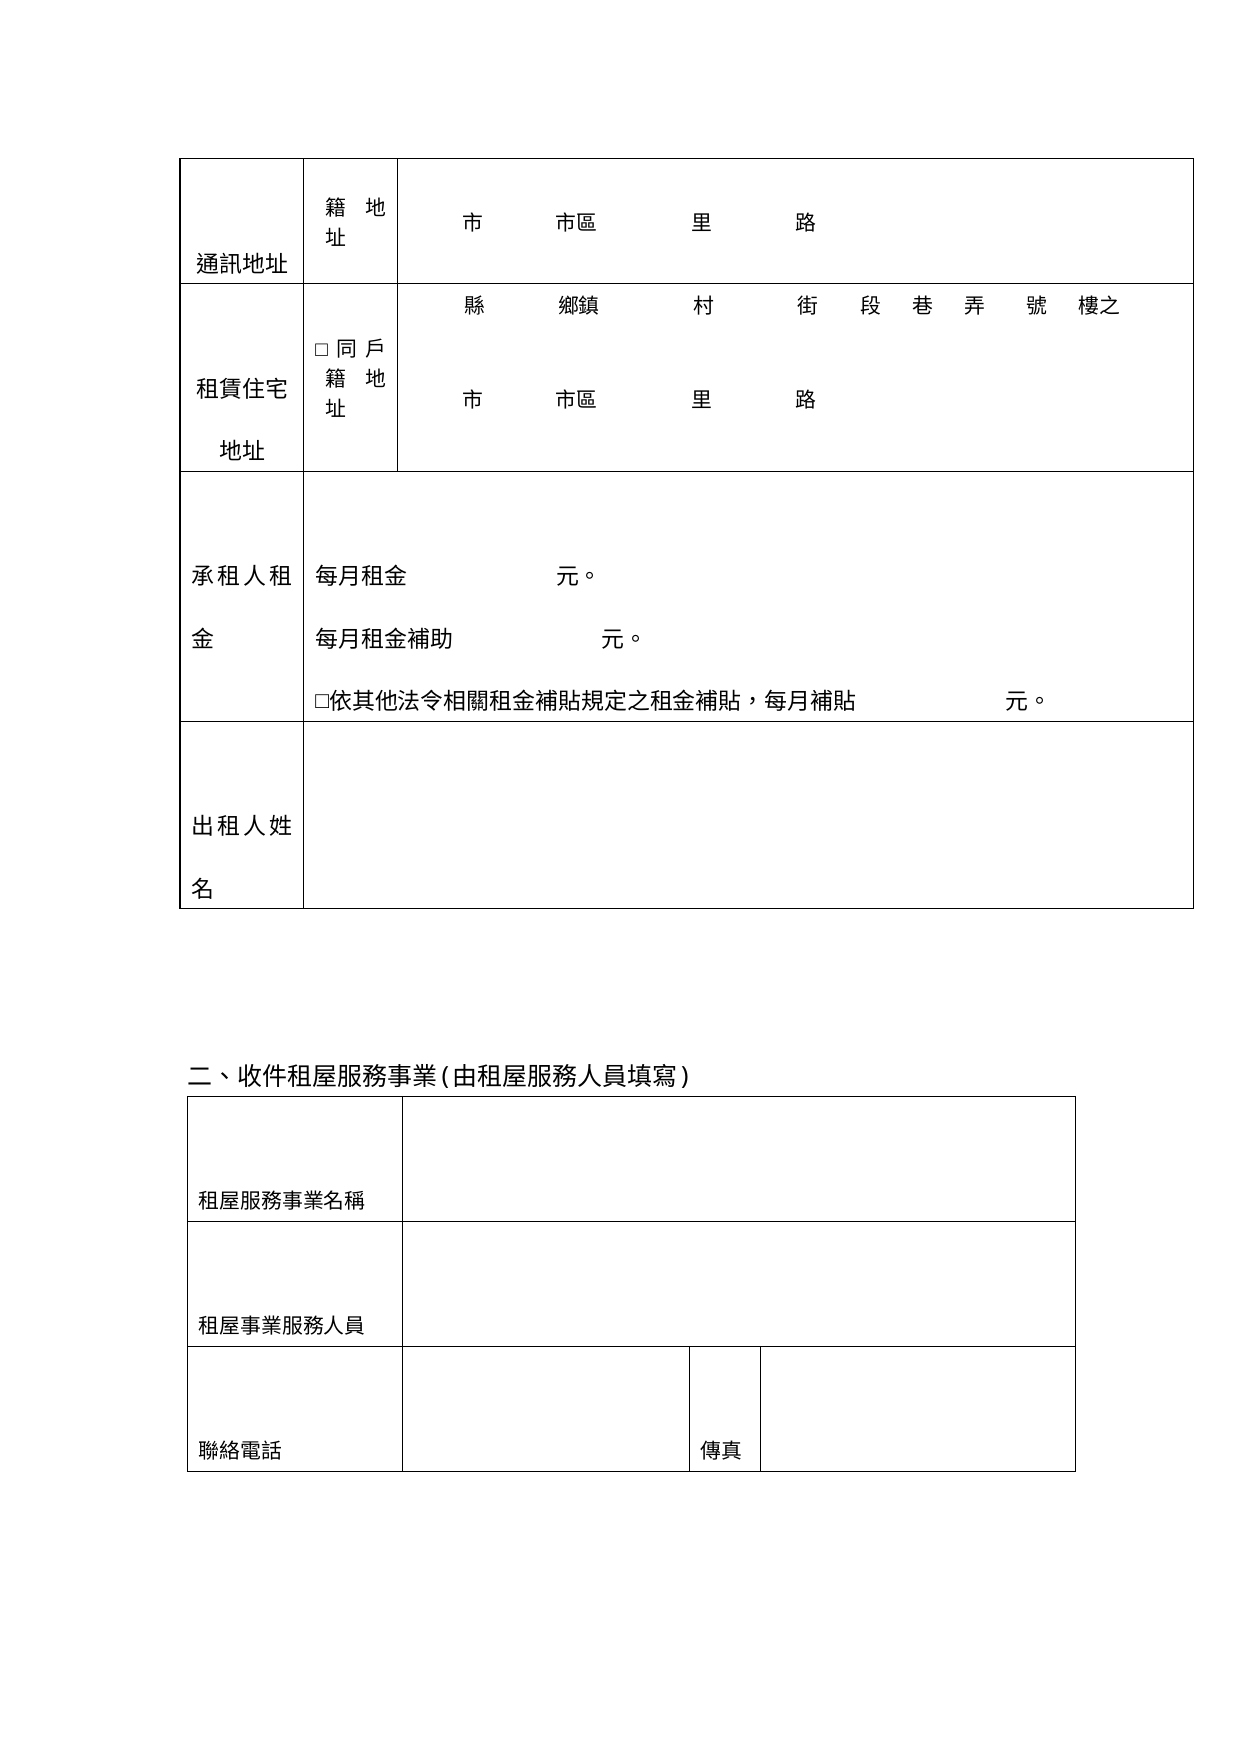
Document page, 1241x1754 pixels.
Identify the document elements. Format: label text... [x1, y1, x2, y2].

table_cell 租賃住宅地址 [181, 284, 303, 471]
table_cell 承租人租金 [181, 472, 303, 721]
table_cell 聯絡電話 [188, 1347, 402, 1471]
table_cell 市 市區 里 路 [398, 159, 1193, 283]
table_cell [304, 722, 1193, 908]
table_cell □同戶籍地址 [304, 284, 397, 471]
table_cell 縣 鄉鎮 村 街 段 巷 弄 號 樓之 [398, 284, 1193, 324]
table_header 租屋服務事業名稱 [188, 1097, 402, 1221]
table_cell 出租人姓名 [181, 722, 303, 908]
text 二、收件租屋服務事業(由租屋服務人員填寫) [187, 1033, 1053, 1096]
table_cell 傳真 [690, 1347, 760, 1471]
table_cell 通訊地址 [181, 159, 303, 283]
table_cell [403, 1222, 1075, 1346]
table_header [403, 1097, 1075, 1221]
table_cell 市 市區 里 路 [398, 325, 1193, 471]
table_cell 籍地址 [304, 159, 397, 283]
table_cell 每月租金 元。 每月租金補助 元。 □依其他法令相關租金補貼規定之租金補貼，每月補貼 元。 [304, 472, 1193, 721]
table_cell [403, 1347, 689, 1471]
table_cell 租屋事業服務人員 [188, 1222, 402, 1346]
table_cell [761, 1347, 1075, 1471]
